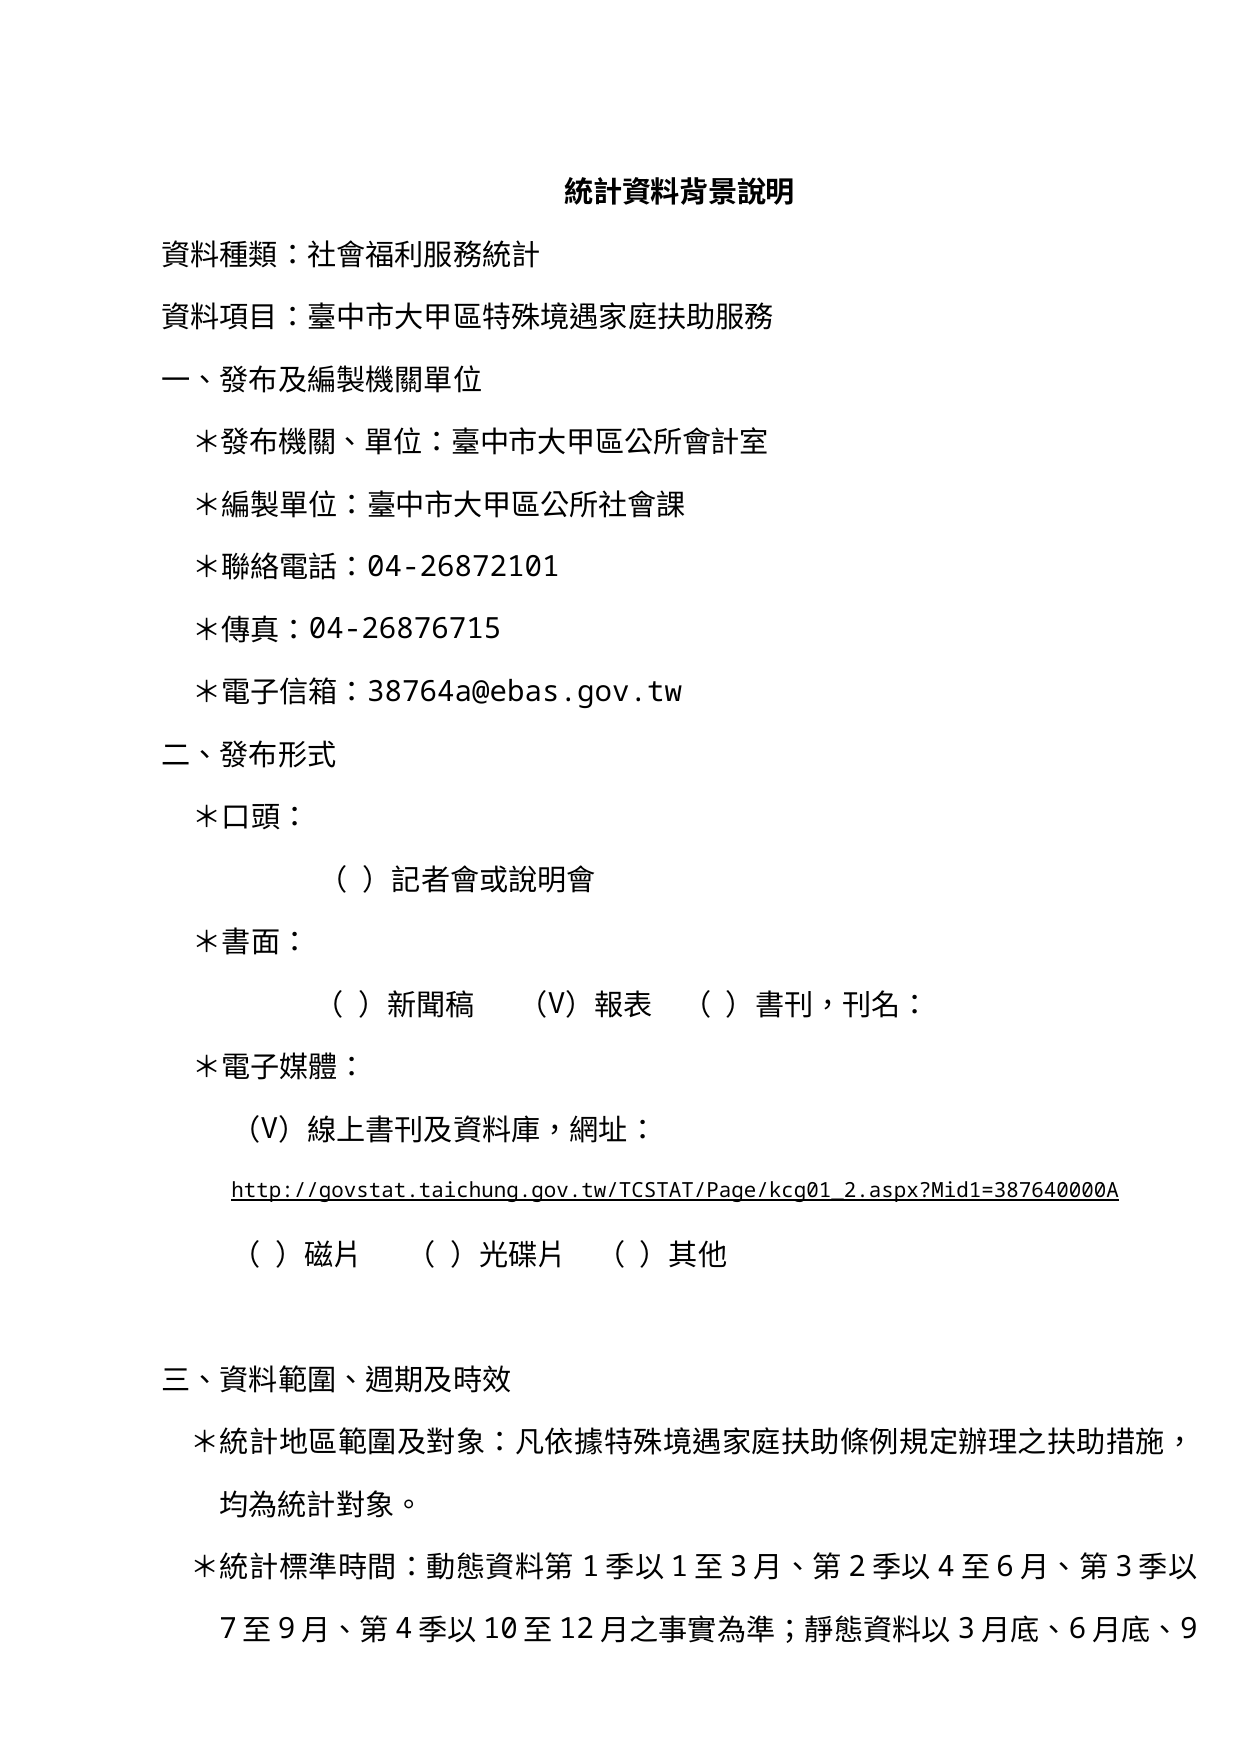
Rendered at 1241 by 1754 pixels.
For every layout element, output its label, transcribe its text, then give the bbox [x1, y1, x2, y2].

table_header 統計資料背景說明 資料種類：社會福利服務統計 資料項目：臺中市大甲區特殊境遇家庭扶助服務 一、發布及編製機關單位 ＊發布機關、單位：臺中市大甲區公所會計室 ＊編製單位：臺中市大甲區公所社會課 ＊聯絡電話：04-26872101 ＊傳真：04-26876715 ＊電子信箱：38764a@ebas.gov.tw 二、發布形式 口頭： （ ）記者會或說明會 書面： （ ）新聞稿 （V）報表 （ ）書刊，刊名： ＊電子媒體： （V）線上書刊及資料庫，網址： http://govstat.taichung.gov.tw/TCSTAT/Page/kcg01_2.aspx?Mid1=387640000A （ ）磁片 （ ）光碟片 （ ）其他 三、資料範圍、週期及時效 ＊統計地區範圍及對象：凡依據特殊境遇家庭扶助條例規定辦理之扶助措施，均為統計對象。 ＊統計標準時間：動態資料第1季以1至3月、第2季以4至6月、第3季以7至9月、第4季以10至12月之事實為準；靜態資料以3月底、6月底、9 [150, 148, 1209, 1648]
